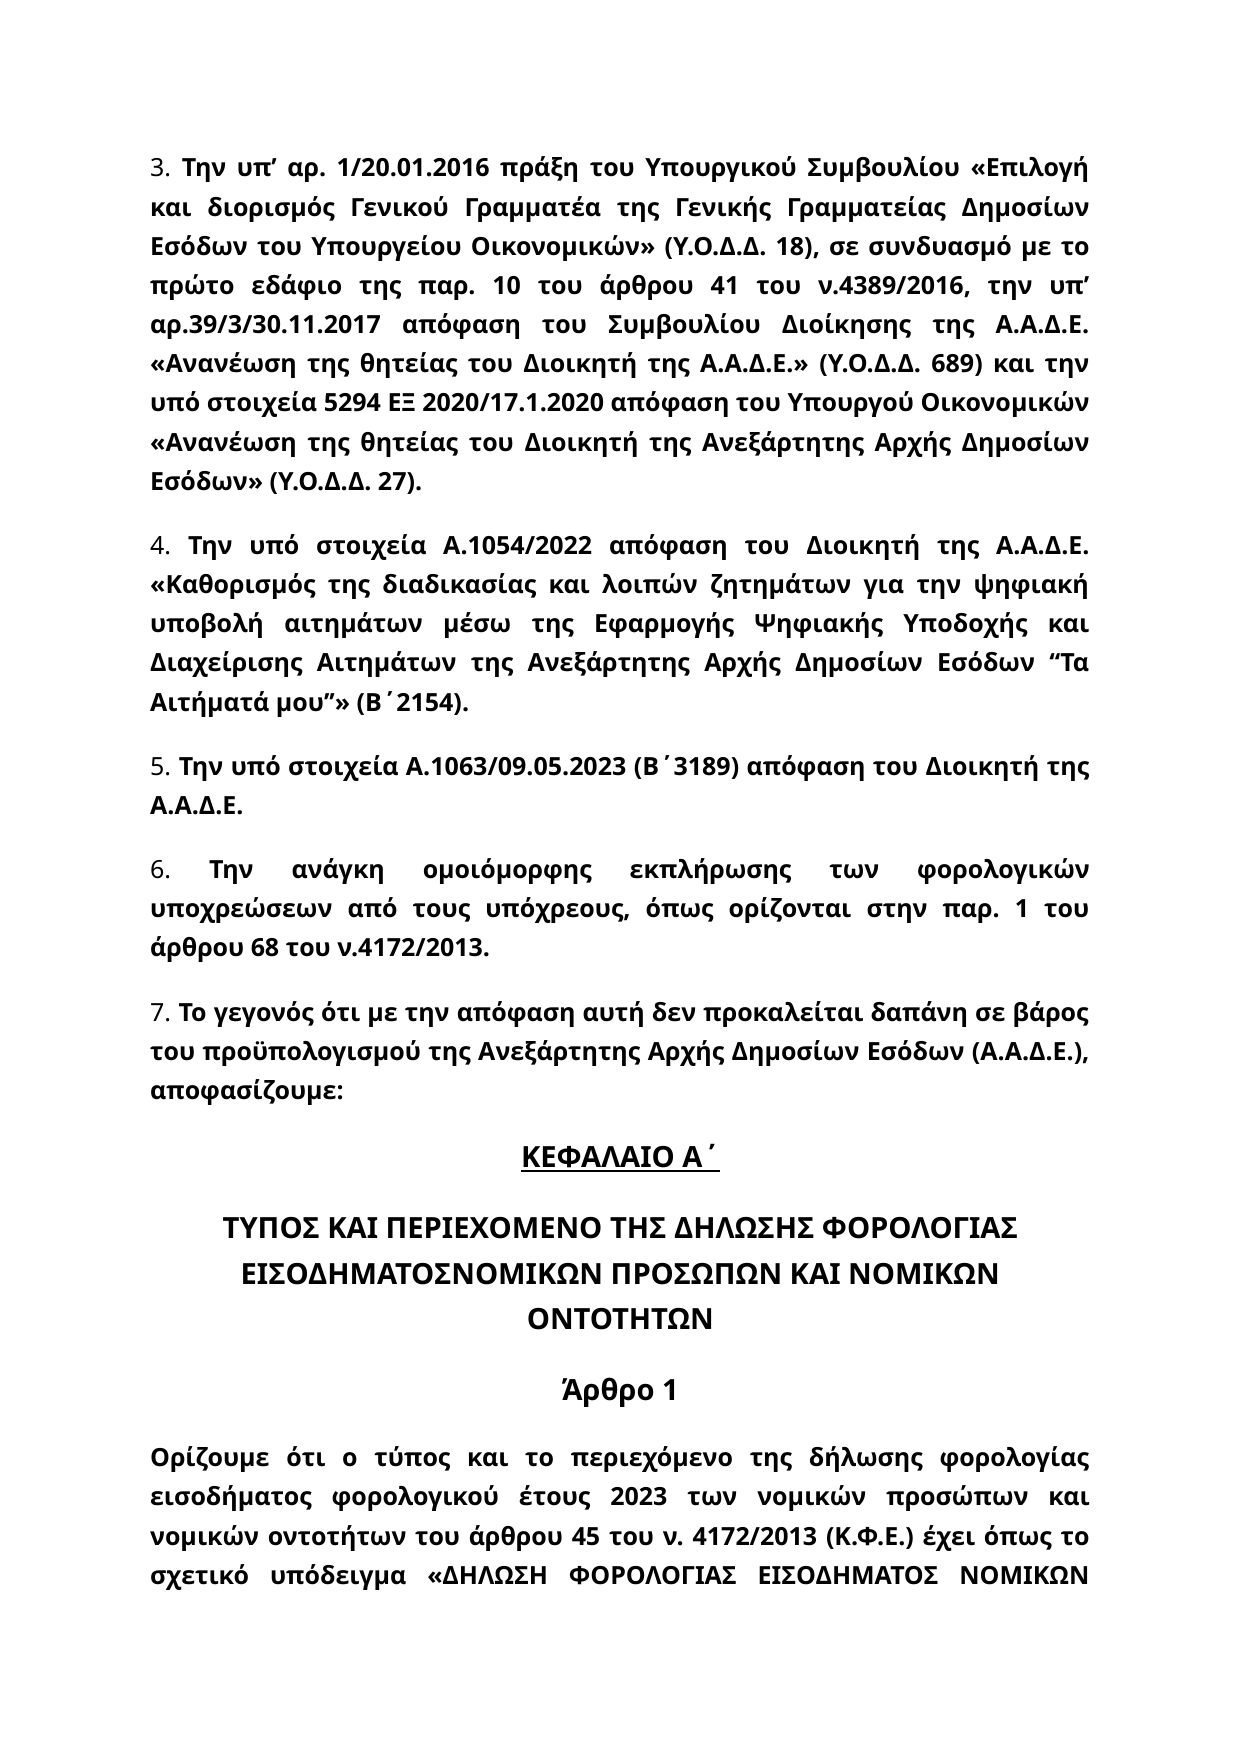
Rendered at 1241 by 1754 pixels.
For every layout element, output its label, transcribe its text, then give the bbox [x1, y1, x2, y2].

text 6. Την ανάγκη ομοιόμορφης εκπλήρωσης των φορολογικών υποχρεώσεων από τους υπόχρεους, όπως ορίζονται στην παρ. 1 του άρθρου 68 του ν.4172/2013. [150, 852, 1090, 964]
text 4. Την υπό στοιχεία Α.1054/2022 απόφαση του Διοικητή της Α.Α.Δ.Ε. «Καθορισμός της διαδικασίας και λοιπών ζητημάτων για την ψηφιακή υποβολή αιτημάτων μέσω της Εφαρμογής Ψηφιακής Υποδοχής και Διαχείρισης Αιτημάτων της Ανεξάρτητης Αρχής Δημοσίων Εσόδων ‘‘Τα Αιτήματά μου’’» (Β΄2154). [150, 527, 1090, 718]
text Ορίζουμε ότι ο τύπος και το περιεχόμενο της δήλωσης φορολογίας εισοδήματος φορολογικού έτους 2023 των νομικών προσώπων και νομικών οντοτήτων του άρθρου 45 του ν. 4172/2013 (Κ.Φ.Ε.) έχει όπως το σχετικό υπόδειγμα «ΔΗΛΩΣΗ ΦΟΡΟΛΟΓΙΑΣ ΕΙΣΟΔΗΜΑΤΟΣ ΝΟΜΙΚΩΝ [150, 1440, 1090, 1591]
text 7. Το γεγονός ότι με την απόφαση αυτή δεν προκαλείται δαπάνη σε βάρος του προϋπολογισμού της Ανεξάρτητης Αρχής Δημοσίων Εσόδων (Α.Α.Δ.Ε.), αποφασίζουμε: [150, 994, 1090, 1107]
subtitle Άρθρο 1 [150, 1369, 1090, 1409]
subtitle ΚΕΦΑΛΑΙΟ Α΄ [150, 1137, 1090, 1176]
subtitle ΤΥΠΟΣ ΚΑΙ ΠΕΡΙΕΧΟΜΕΝΟ ΤΗΣ ΔΗΛΩΣΗΣ ΦΟΡΟΛΟΓΙΑΣ ΕΙΣΟΔΗΜΑΤΟΣΝΟΜΙΚΩΝ ΠΡΟΣΩΠΩΝ ΚΑΙ ΝΟΜΙΚΩΝ ΟΝΤΟΤΗΤΩΝ [150, 1207, 1090, 1338]
text 3. Την υπ’ αρ. 1/20.01.2016 πράξη του Υπουργικού Συμβουλίου «Επιλογή και διορισμός Γενικού Γραμματέα της Γενικής Γραμματείας Δημοσίων Εσόδων του Υπουργείου Οικονομικών» (Υ.Ο.Δ.Δ. 18), σε συνδυασμό με το πρώτο εδάφιο της παρ. 10 του άρθρου 41 του ν.4389/2016, την υπ’ αρ.39/3/30.11.2017 απόφαση του Συμβουλίου Διοίκησης της Α.Α.Δ.Ε. «Ανανέωση της θητείας του Διοικητή της Α.Α.Δ.Ε.» (Υ.Ο.Δ.Δ. 689) και την υπό στοιχεία 5294 ΕΞ 2020/17.1.2020 απόφαση του Υπουργού Οικονομικών «Ανανέωση της θητείας του Διοικητή της Ανεξάρτητης Αρχής Δημοσίων Εσόδων» (Υ.Ο.Δ.Δ. 27). [150, 150, 1090, 497]
text 5. Την υπό στοιχεία Α.1063/09.05.2023 (Β΄3189) απόφαση του Διοικητή της Α.Α.Δ.Ε. [150, 748, 1090, 822]
